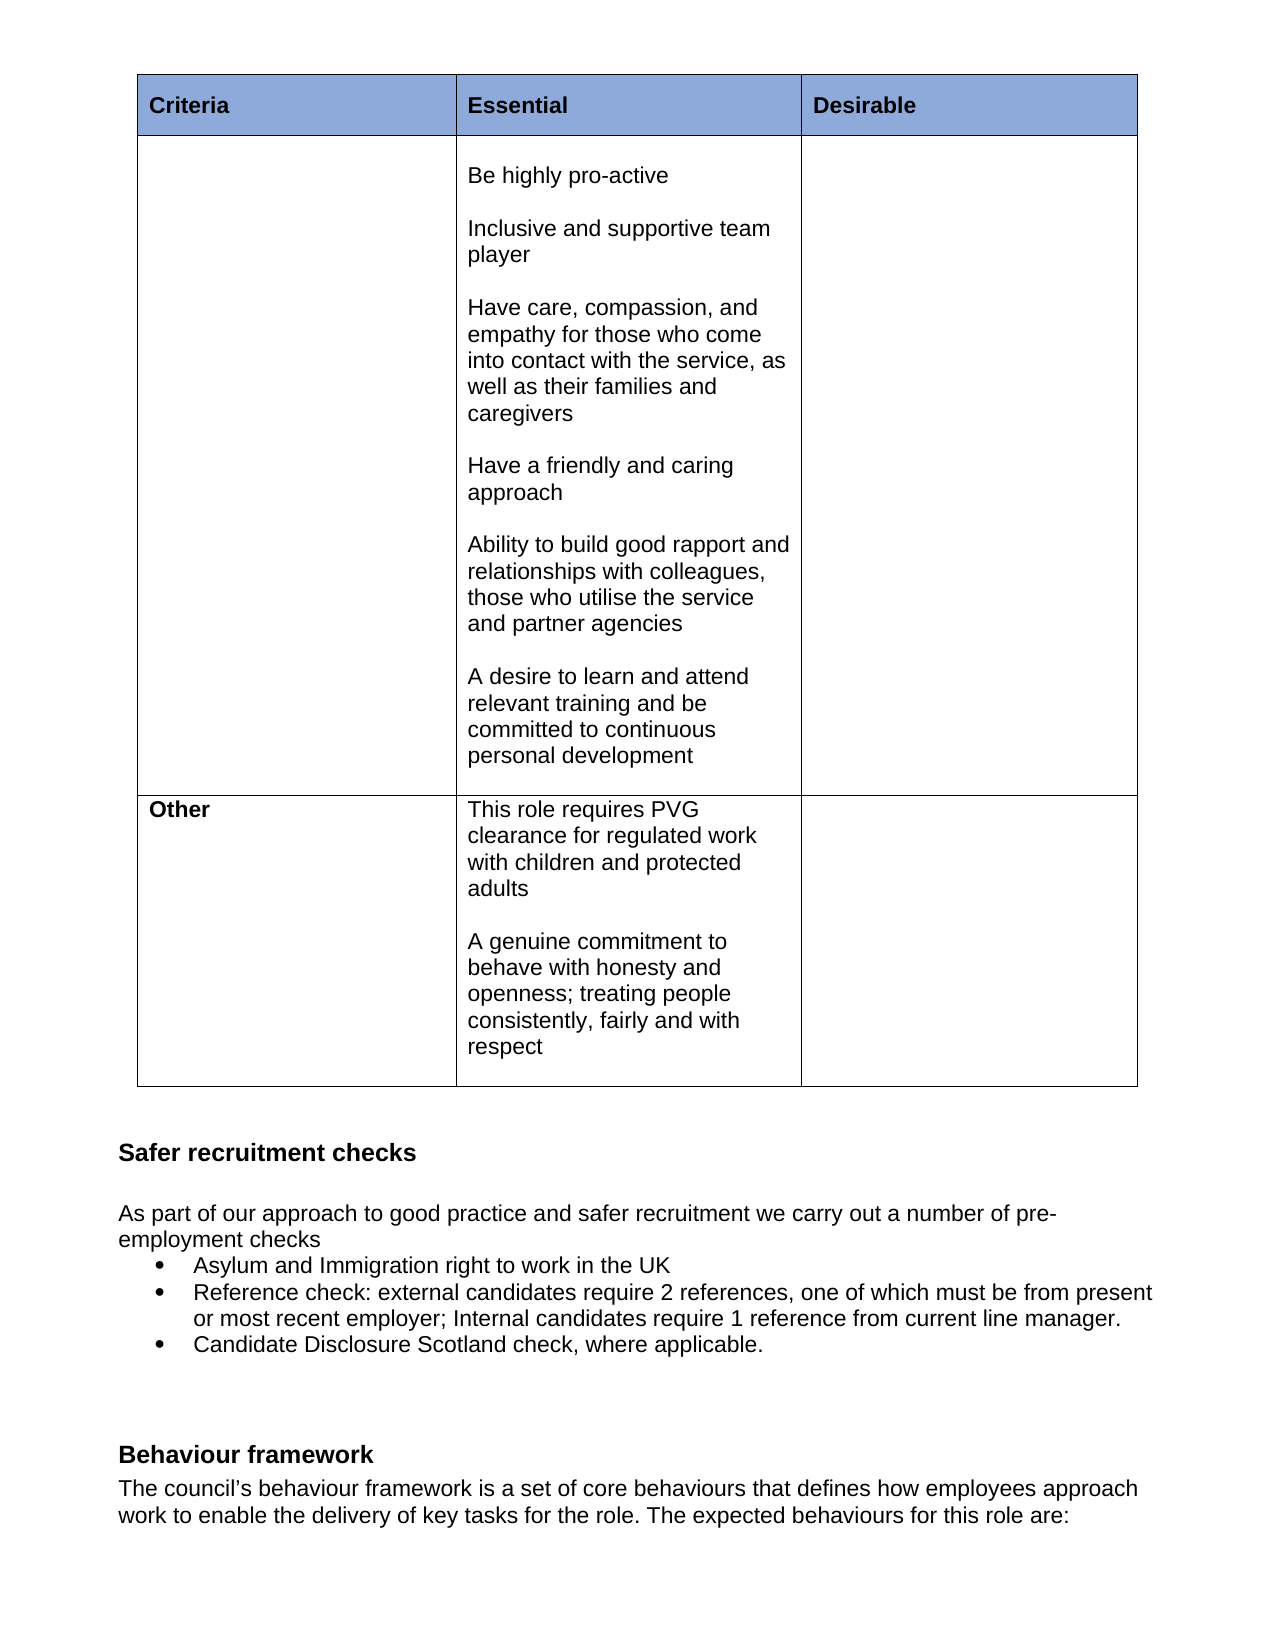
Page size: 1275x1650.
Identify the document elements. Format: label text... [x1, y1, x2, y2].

table_header Essential [457, 75, 801, 135]
subtitle Safer recruitment checks [118, 1138, 1157, 1167]
table_cell This role requires PVG clearance for regulated work with children and protected adults A genuine commitment to behave with honesty and openness; treating people consistently, fairly and with respect [457, 796, 801, 1086]
table_cell [802, 796, 1137, 1086]
table_header Criteria [138, 75, 456, 135]
table_header Desirable [802, 75, 1137, 135]
list Reference check: external candidates require 2 references, one of which must be from present or most recent employer; Internal candidates require 1 reference from current line manager. [156, 1279, 1157, 1331]
text As part of our approach to good practice and safer recruitment we carry out a number of pre-employment checks [118, 1199, 1157, 1252]
list Asylum and Immigration right to work in the UK [156, 1252, 1157, 1279]
table_cell [138, 136, 456, 795]
text The council’s behaviour framework is a set of core behaviours that defines how employees approach work to enable the delivery of key tasks for the role. The expected behaviours for this role are: [118, 1475, 1157, 1528]
table_cell [802, 136, 1137, 795]
table_cell Be highly pro-active Inclusive and supportive team player Have care, compassion, and empathy for those who come into contact with the service, as well as their families and caregivers Have a friendly and caring approach Ability to build good rapport and relationships with colleagues, those who utilise the service and partner agencies A desire to learn and attend relevant training and be committed to continuous personal development [457, 136, 801, 795]
list Candidate Disclosure Scotland check, where applicable. [156, 1331, 1157, 1358]
table_cell Other [138, 796, 456, 1086]
subtitle Behaviour framework [118, 1440, 1157, 1469]
